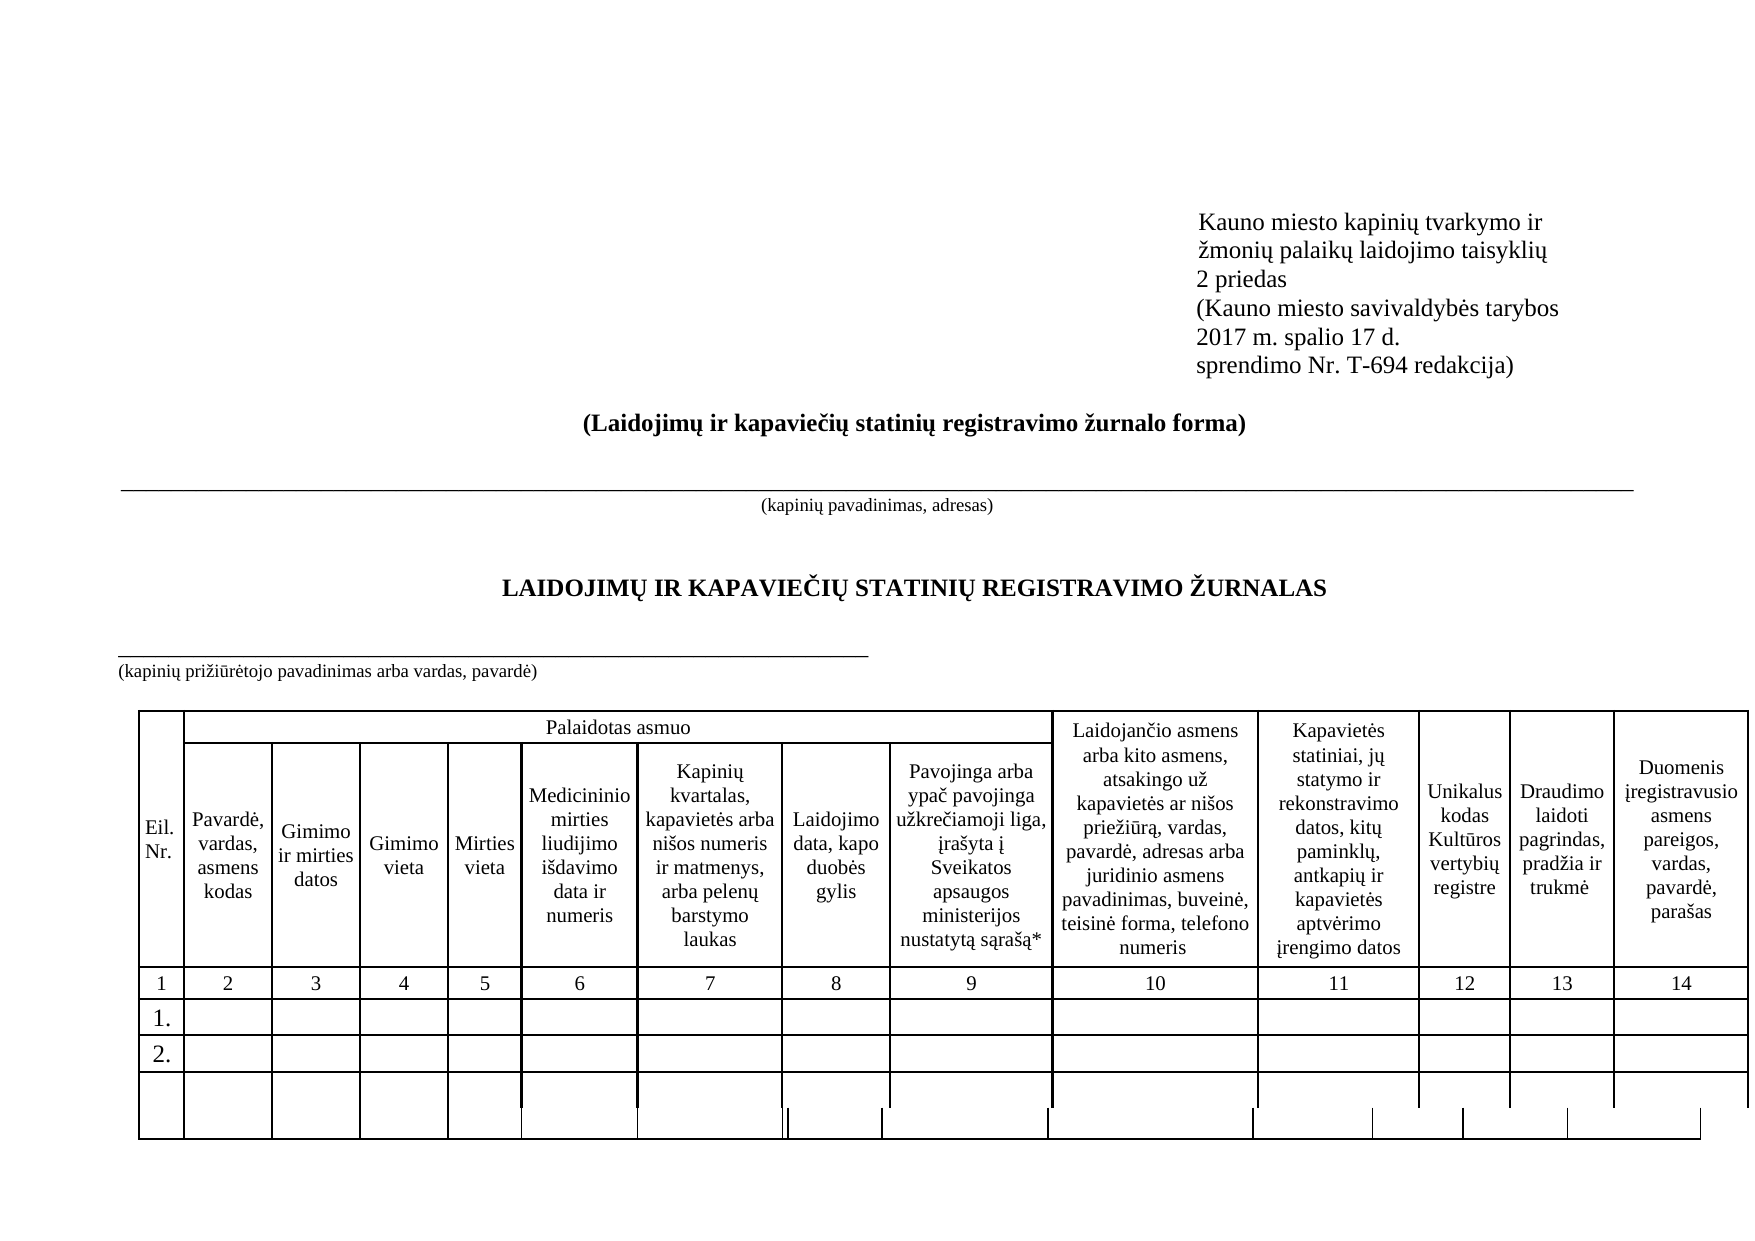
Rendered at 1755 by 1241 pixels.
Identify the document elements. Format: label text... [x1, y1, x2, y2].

table_cell 6 [523, 968, 636, 998]
table_cell Medicininio mirties liudijimo išdavimo data ir numeris [523, 744, 636, 966]
table_cell 9 [891, 968, 1051, 998]
table_cell [1420, 1000, 1509, 1034]
table_header Duomenis įregistravusio asmens pareigos, vardas, pavardė, parašas [1615, 712, 1747, 966]
table_cell [891, 1036, 1051, 1071]
table_cell [449, 1000, 520, 1034]
table_cell [1420, 1036, 1509, 1071]
table_cell 1. [140, 1000, 183, 1034]
table_cell Gimimo ir mirties datos [273, 744, 359, 966]
table_cell [783, 1073, 889, 1108]
table_cell [361, 1108, 447, 1138]
table_cell Pavojinga arba ypač pavojinga užkrečiamoji liga, įrašyta į Sveikatos apsaugos ministerijos nustatytą sąrašą* [891, 744, 1051, 966]
table_cell [883, 1108, 1047, 1138]
table_cell [783, 1108, 787, 1138]
text 2017 m. spalio 17 d. [1196, 322, 1636, 350]
table_cell [185, 1108, 271, 1138]
table_cell [639, 1000, 781, 1034]
text sprendimo Nr. T-694 redakcija) [1196, 350, 1636, 379]
table_cell 7 [639, 968, 781, 998]
table_cell 2 [185, 968, 271, 998]
table_cell [361, 1073, 447, 1108]
table_cell [185, 1073, 271, 1108]
table_cell [449, 1073, 520, 1108]
table_cell [1615, 1073, 1747, 1108]
table_cell Laidojimo data, kapo duobės gylis [783, 744, 889, 966]
table_header Draudimo laidoti pagrindas, pradžia ir trukmė [1511, 712, 1613, 966]
table_cell [1615, 1000, 1747, 1034]
table_cell [273, 1036, 359, 1071]
table_cell Gimimo vieta [361, 744, 447, 966]
table_cell Pavardė, vardas, asmens kodas [185, 744, 271, 966]
table_cell [185, 1036, 271, 1071]
table_cell [1420, 1073, 1509, 1108]
table_cell 10 [1054, 968, 1257, 998]
text Kauno miesto kapinių tvarkymo ir [607, 207, 1636, 235]
table_cell [1701, 1108, 1748, 1138]
table_cell [140, 1073, 183, 1108]
table_cell [523, 1036, 636, 1071]
table_header Palaidotas asmuo [185, 712, 1051, 742]
table_cell [638, 1108, 782, 1138]
table_cell [1464, 1108, 1567, 1138]
text (kapinių prižiūrėtojo pavadinimas arba vardas, pavardė) [118, 659, 1636, 681]
table_cell [1259, 1036, 1418, 1071]
table_cell [1511, 1036, 1613, 1071]
table_cell [1049, 1108, 1252, 1138]
table_cell [1259, 1000, 1418, 1034]
table_cell [1054, 1036, 1257, 1071]
table_cell [273, 1000, 359, 1034]
table_cell [1568, 1108, 1700, 1138]
table_cell [361, 1036, 447, 1071]
table_cell 12 [1420, 968, 1509, 998]
text (Laidojimų ir kapaviečių statinių registravimo žurnalo forma) [118, 408, 1636, 437]
table_cell [783, 1000, 889, 1034]
table_cell [1259, 1073, 1418, 1108]
text 2 priedas [793, 264, 1636, 293]
table_cell [783, 1036, 889, 1071]
table_cell [1511, 1073, 1613, 1108]
table_header Eil. Nr. [140, 712, 183, 966]
table_cell [639, 1036, 781, 1071]
text LAIDOJIMŲ IR KAPAVIEČIŲ STATINIŲ REGISTRAVIMO ŽURNALAS [118, 573, 1636, 602]
table_cell 1 [140, 968, 183, 998]
text (kapinių pavadinimas, adresas) [118, 494, 1636, 516]
table_cell [891, 1000, 1051, 1034]
table_cell [522, 1108, 637, 1138]
table_cell 13 [1511, 968, 1613, 998]
table_cell [273, 1108, 359, 1138]
table_cell Mirties vieta [449, 744, 520, 966]
text ____________________________________________________________ [118, 631, 1636, 659]
table_cell [1054, 1073, 1257, 1108]
table_cell [523, 1073, 636, 1108]
table_cell [273, 1073, 359, 1108]
table_cell [891, 1073, 1051, 1108]
table_header Unikalus kodas Kultūros vertybių registre [1420, 712, 1509, 966]
table_cell [185, 1000, 271, 1034]
table_cell 14 [1615, 968, 1747, 998]
table_cell [523, 1000, 636, 1034]
table_cell [639, 1073, 781, 1108]
table_cell [1615, 1036, 1747, 1071]
table_cell 5 [449, 968, 520, 998]
table_cell [1511, 1000, 1613, 1034]
table_cell [1373, 1108, 1462, 1138]
table_cell [361, 1000, 447, 1034]
text (Kauno miesto savivaldybės tarybos [1196, 293, 1636, 322]
table_cell [449, 1108, 521, 1138]
table_cell 2. [140, 1036, 183, 1071]
table_cell 8 [783, 968, 889, 998]
text _________________________________________________________________________________________________________________________ [118, 465, 1636, 494]
text žmonių palaikų laidojimo taisyklių [1198, 235, 1636, 264]
table_cell Kapinių kvartalas, kapavietės arba nišos numeris ir matmenys, arba pelenų barstymo laukas [639, 744, 781, 966]
table_cell 4 [361, 968, 447, 998]
table_cell 11 [1259, 968, 1418, 998]
table_cell [789, 1108, 881, 1138]
table_header Laidojančio asmens arba kito asmens, atsakingo už kapavietės ar nišos priežiūrą, vardas, pavardė, adresas arba juridinio asmens pavadinimas, buveinė, teisinė forma, telefono numeris [1054, 712, 1257, 966]
table_cell 3 [273, 968, 359, 998]
table_cell [140, 1108, 183, 1138]
table_cell [1254, 1108, 1372, 1138]
table_cell [1054, 1000, 1257, 1034]
table_header Kapavietės statiniai, jų statymo ir rekonstravimo datos, kitų paminklų, antkapių ir kapavietės aptvėrimo įrengimo datos [1259, 712, 1418, 966]
table_cell [449, 1036, 520, 1071]
